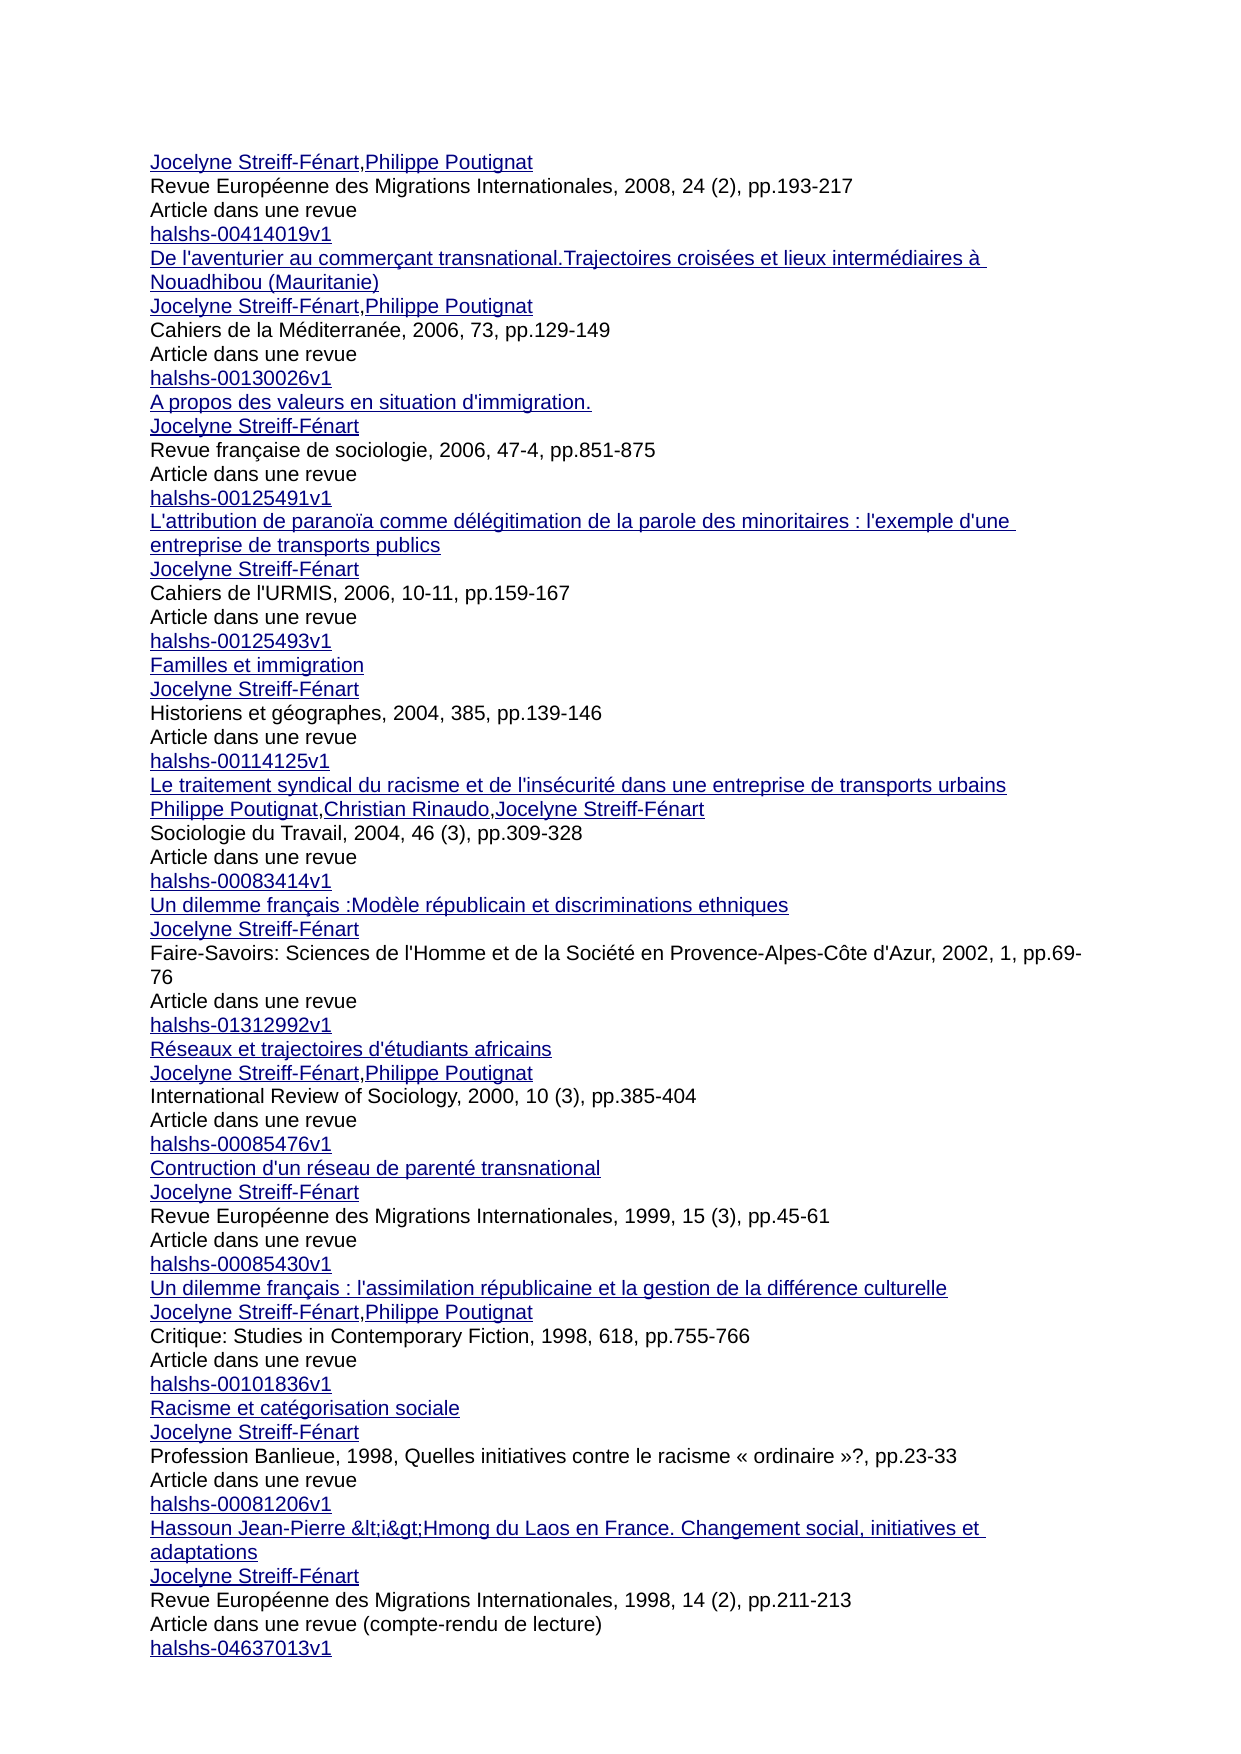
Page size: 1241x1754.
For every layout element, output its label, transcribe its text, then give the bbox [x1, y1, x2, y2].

table_cell De l'aventurier au commerçant transnational.Trajectoires croisées et lieux intermédiaires à Nouadhibou (Mauritanie) Jocelyne Streiff-Fénart,Philippe Poutignat Cahiers de la Méditerranée, 2006, 73, pp.129-149 Article dans une revue halshs-00130026v1 [150, 246, 1090, 389]
table_cell Un dilemme français :Modèle républicain et discriminations ethniques Jocelyne Streiff-Fénart Faire-Savoirs: Sciences de l'Homme et de la Société en Provence-Alpes-Côte d'Azur, 2002, 1, pp.69-76 Article dans une revue halshs-01312992v1 [150, 893, 1090, 1036]
table_cell Hassoun Jean-Pierre &lt;i&gt;Hmong du Laos en France. Changement social, initiatives et adaptations Jocelyne Streiff-Fénart Revue Européenne des Migrations Internationales, 1998, 14 (2), pp.211-213 Article dans une revue (compte-rendu de lecture) halshs-04637013v1 [150, 1516, 1090, 1659]
table_cell Racisme et catégorisation sociale Jocelyne Streiff-Fénart Profession Banlieue, 1998, Quelles initiatives contre le racisme « ordinaire »?, pp.23-33 Article dans une revue halshs-00081206v1 [150, 1396, 1090, 1516]
table_cell Jocelyne Streiff-Fénart,Philippe Poutignat Revue Européenne des Migrations Internationales, 2008, 24 (2), pp.193-217 Article dans une revue halshs-00414019v1 [150, 150, 1090, 246]
table_cell Un dilemme français : l'assimilation républicaine et la gestion de la différence culturelle Jocelyne Streiff-Fénart,Philippe Poutignat Critique: Studies in Contemporary Fiction, 1998, 618, pp.755-766 Article dans une revue halshs-00101836v1 [150, 1276, 1090, 1396]
table_cell Familles et immigration Jocelyne Streiff-Fénart Historiens et géographes, 2004, 385, pp.139-146 Article dans une revue halshs-00114125v1 [150, 653, 1090, 773]
table_cell Réseaux et trajectoires d'étudiants africains Jocelyne Streiff-Fénart,Philippe Poutignat International Review of Sociology, 2000, 10 (3), pp.385-404 Article dans une revue halshs-00085476v1 [150, 1036, 1090, 1156]
table_cell L'attribution de paranoïa comme délégitimation de la parole des minoritaires : l'exemple d'une entreprise de transports publics Jocelyne Streiff-Fénart Cahiers de l'URMIS, 2006, 10-11, pp.159-167 Article dans une revue halshs-00125493v1 [150, 509, 1090, 653]
table_cell Contruction d'un réseau de parenté transnational Jocelyne Streiff-Fénart Revue Européenne des Migrations Internationales, 1999, 15 (3), pp.45-61 Article dans une revue halshs-00085430v1 [150, 1156, 1090, 1276]
table_cell Le traitement syndical du racisme et de l'insécurité dans une entreprise de transports urbains Philippe Poutignat,Christian Rinaudo,Jocelyne Streiff-Fénart Sociologie du Travail, 2004, 46 (3), pp.309-328 Article dans une revue halshs-00083414v1 [150, 773, 1090, 893]
table_cell A propos des valeurs en situation d'immigration. Jocelyne Streiff-Fénart Revue française de sociologie, 2006, 47-4, pp.851-875 Article dans une revue halshs-00125491v1 [150, 390, 1090, 509]
